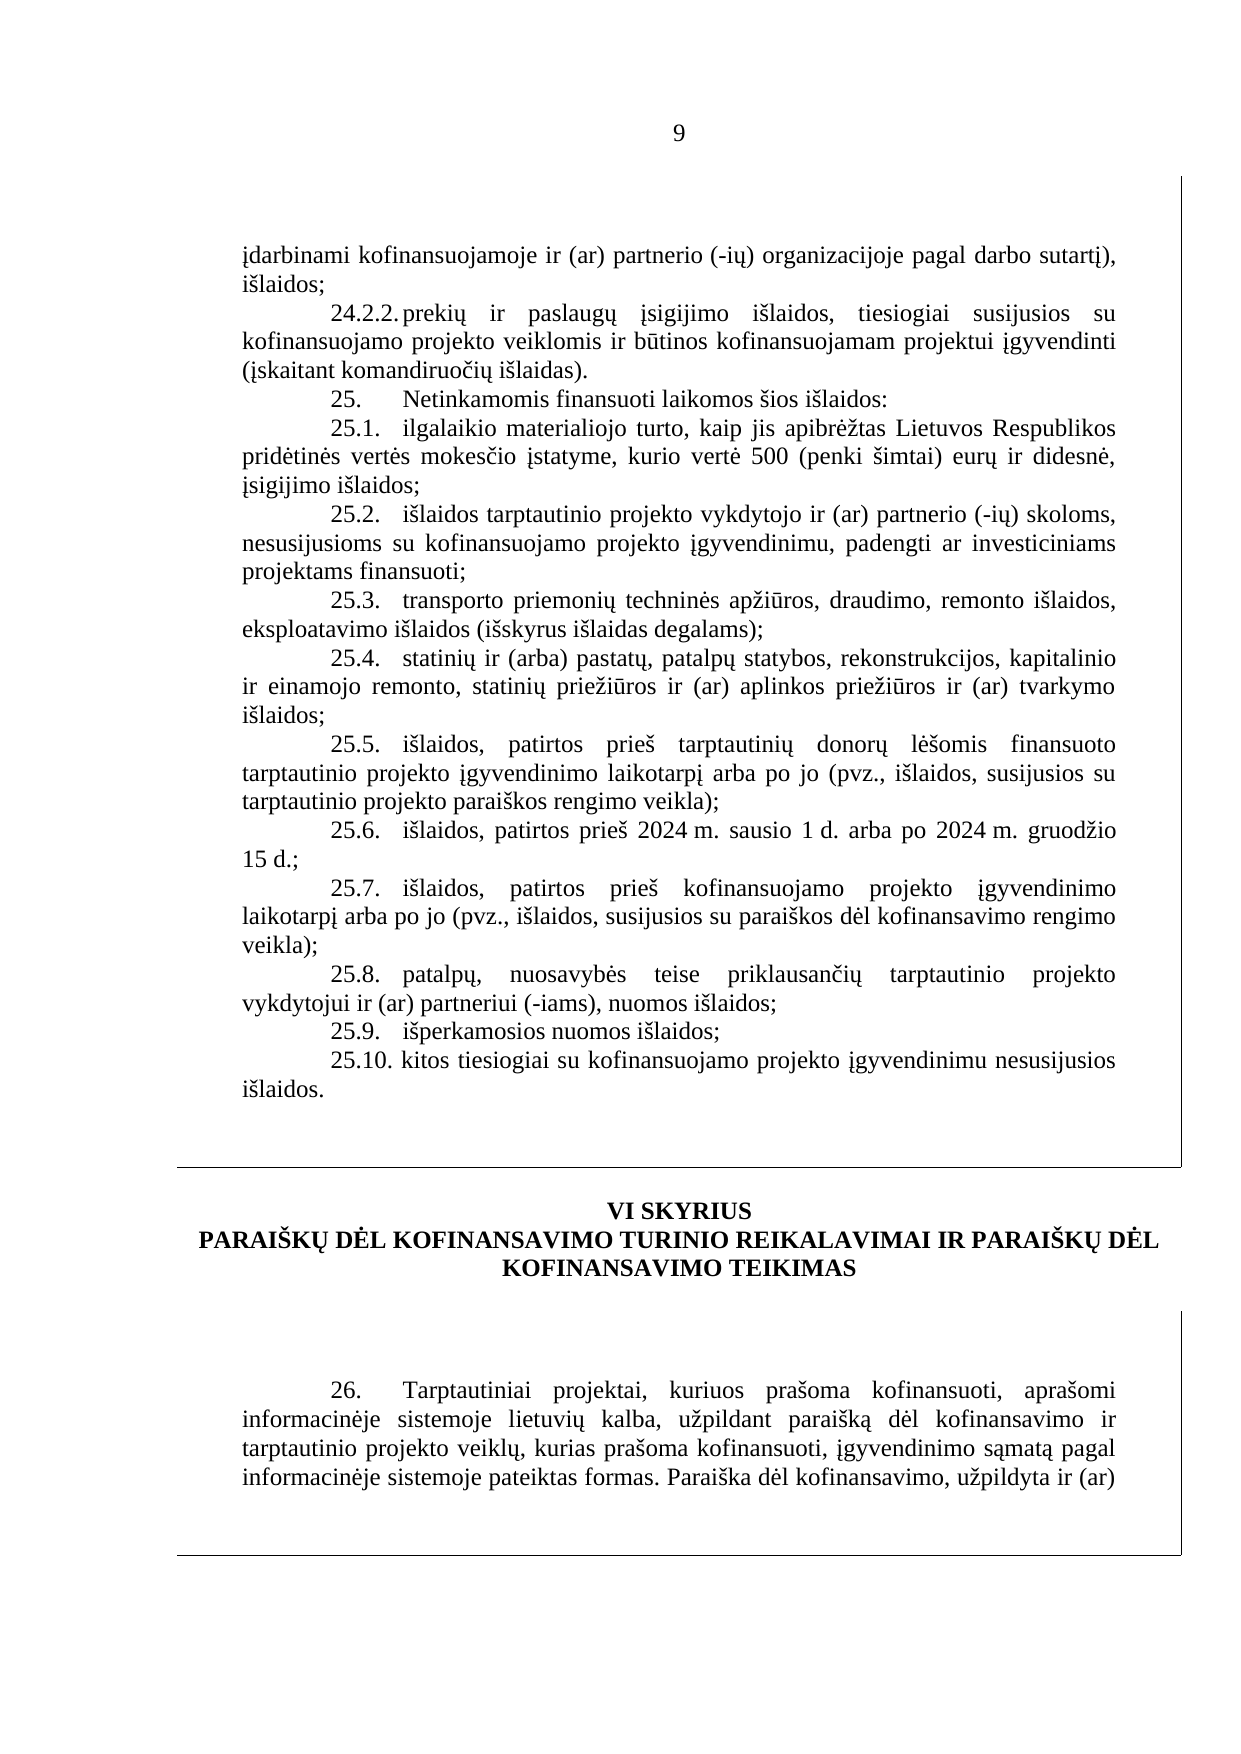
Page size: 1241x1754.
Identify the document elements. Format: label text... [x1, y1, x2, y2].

text 25.3. transporto priemonių techninės apžiūros, draudimo, remonto išlaidos, eksploatavimo išlaidos (išskyrus išlaidas degalams); [177, 585, 1181, 643]
text 25.1. ilgalaikio materialiojo turto, kaip jis apibrėžtas Lietuvos Respublikos pridėtinės vertės mokesčio įstatyme, kurio vertė 500 (penki šimtai) eurų ir didesnė, įsigijimo išlaidos; [177, 413, 1181, 499]
text 25. Netinkamomis finansuoti laikomos šios išlaidos: [177, 384, 1181, 413]
text 25.2. išlaidos tarptautinio projekto vykdytojo ir (ar) partnerio (-ių) skoloms, nesusijusioms su kofinansuojamo projekto įgyvendinimu, padengti ar investiciniams projektams finansuoti; [177, 499, 1181, 585]
text 25.5. išlaidos, patirtos prieš tarptautinių donorų lėšomis finansuoto tarptautinio projekto įgyvendinimo laikotarpį arba po jo (pvz., išlaidos, susijusios su tarptautinio projekto paraiškos rengimo veikla); [177, 729, 1181, 815]
text įdarbinami kofinansuojamoje ir (ar) partnerio (-ių) organizacijoje pagal darbo sutartį), išlaidos; [177, 176, 1181, 298]
text 24.2.2. prekių ir paslaugų įsigijimo išlaidos, tiesiogiai susijusios su kofinansuojamo projekto veiklomis ir būtinos kofinansuojamam projektui įgyvendinti (įskaitant komandiruočių išlaidas). [177, 298, 1181, 384]
text PARAIŠKŲ DĖL KOFINANSAVIMO TURINIO REIKALAVIMAI IR PARAIŠKŲ DĖL KOFINANSAVIMO TEIKIMAS [177, 1225, 1181, 1282]
text 26. Tarptautiniai projektai, kuriuos prašoma kofinansuoti, aprašomi informacinėje sistemoje lietuvių kalba, užpildant paraišką dėl kofinansavimo ir tarptautinio projekto veiklų, kurias prašoma kofinansuoti, įgyvendinimo sąmatą pagal informacinėje sistemoje pateiktas formas. Paraiška dėl kofinansavimo, užpildyta ir (ar) [177, 1311, 1181, 1555]
text 25.7. išlaidos, patirtos prieš kofinansuojamo projekto įgyvendinimo laikotarpį arba po jo (pvz., išlaidos, susijusios su paraiškos dėl kofinansavimo rengimo veikla); [177, 873, 1181, 959]
text 25.6. išlaidos, patirtos prieš 2024 m. sausio 1 d. arba po 2024 m. gruodžio 15 d.; [177, 815, 1181, 873]
text 25.9. išperkamosios nuomos išlaidos; [177, 1016, 1181, 1045]
text VI SKYRIUS [177, 1196, 1181, 1225]
text 25.4. statinių ir (arba) pastatų, patalpų statybos, rekonstrukcijos, kapitalinio ir einamojo remonto, statinių priežiūros ir (ar) aplinkos priežiūros ir (ar) tvarkymo išlaidos; [177, 643, 1181, 729]
text 25.8. patalpų, nuosavybės teise priklausančių tarptautinio projekto vykdytojui ir (ar) partneriui (-iams), nuomos išlaidos; [177, 959, 1181, 1016]
text 25.10. kitos tiesiogiai su kofinansuojamo projekto įgyvendinimu nesusijusios išlaidos. [177, 1045, 1181, 1167]
